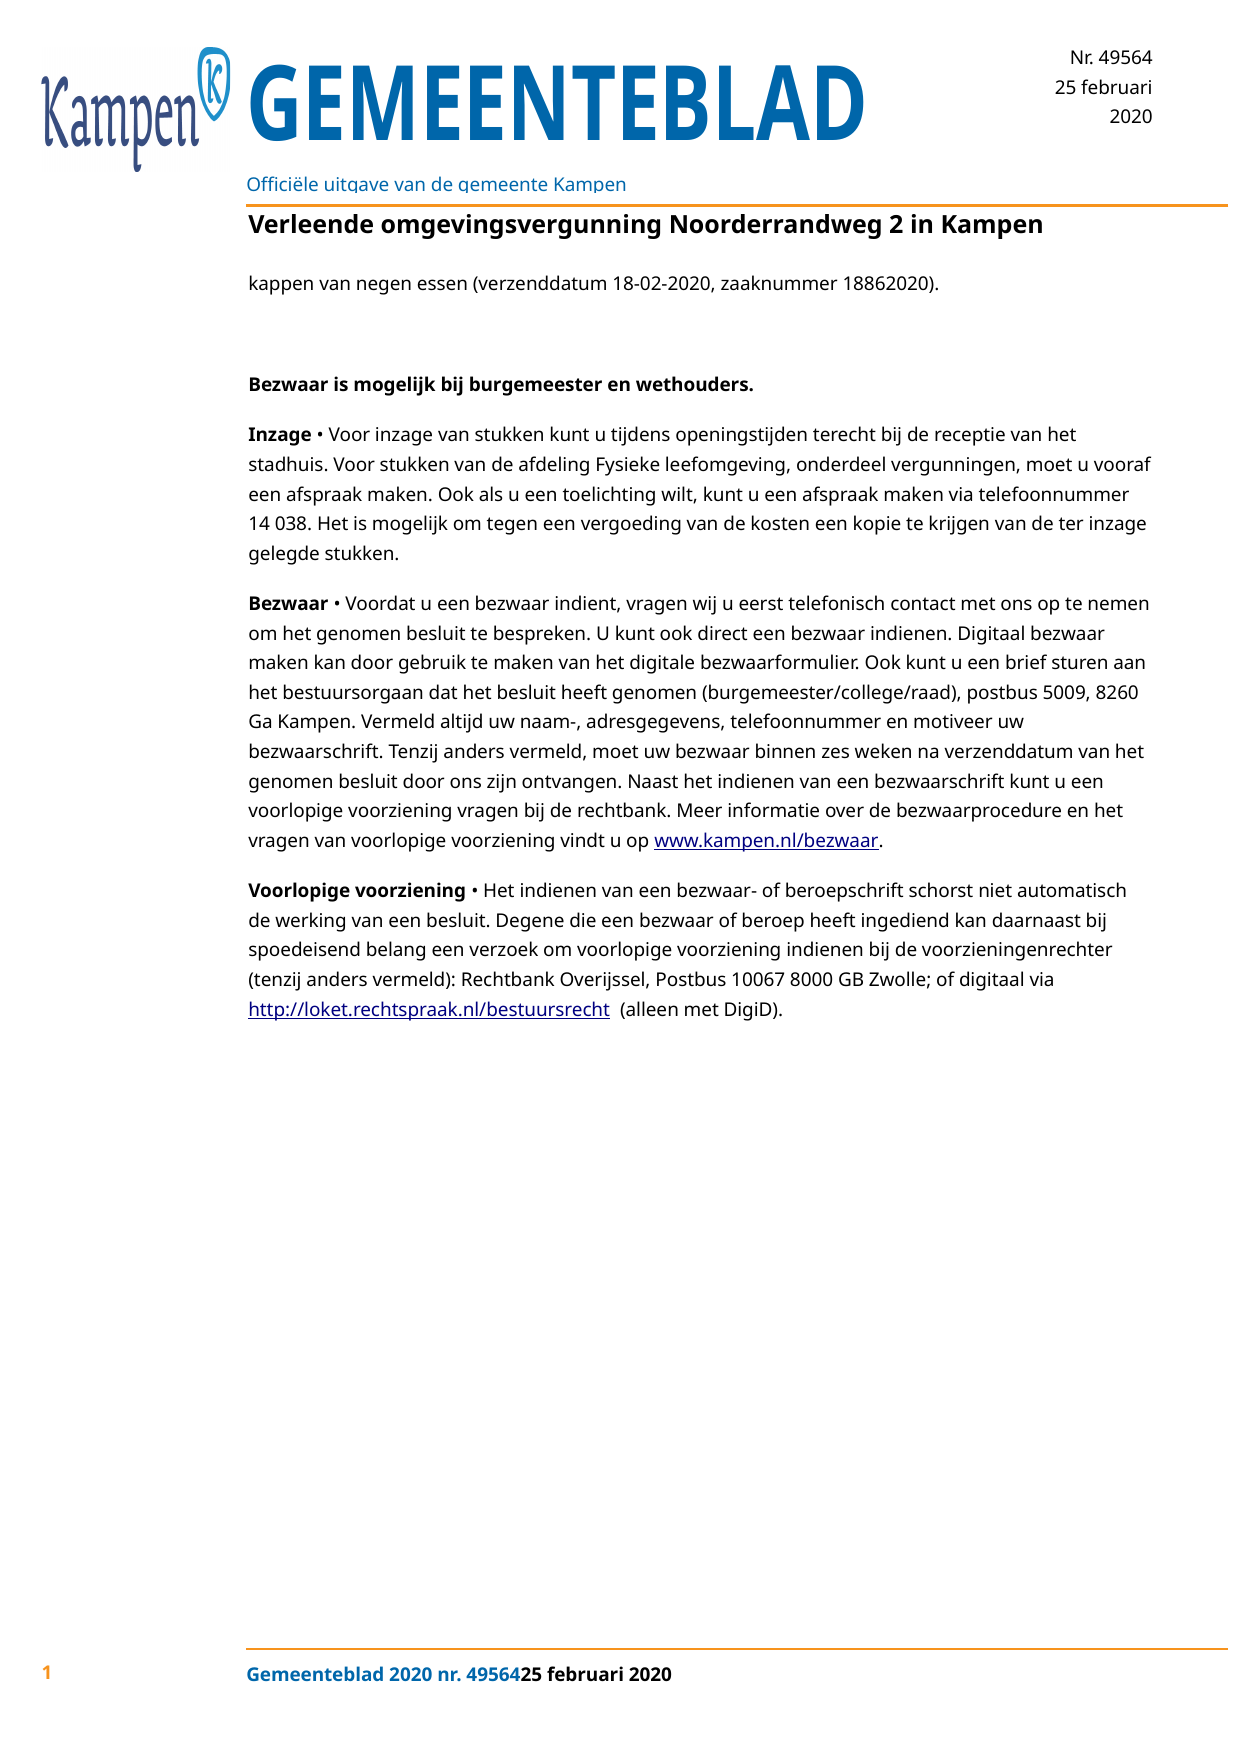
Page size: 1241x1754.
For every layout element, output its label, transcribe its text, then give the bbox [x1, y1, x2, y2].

text Voorlopige voorziening • Het indienen van een bezwaar- of beroepschrift schorst niet automatisch de werking van een besluit. Degene die een bezwaar of beroep heeft ingediend kan daarnaast bij spoedeisend belang een verzoek om voorlopige voorziening indienen bij de voorzieningenrechter (tenzij anders vermeld): Rechtbank Overijssel, Postbus 10067 8000 GB Zwolle; of digitaal via http://loket.rechtspraak.nl/bestuursrecht (alleen met DigiD). [248, 877, 1152, 1021]
text Inzage • Voor inzage van stukken kunt u tijdens openingstijden terecht bij de receptie van het stadhuis. Voor stukken van de afdeling Fysieke leefomgeving, onderdeel vergunningen, moet u vooraf een afspraak maken. Ook als u een toelichting wilt, kunt u een afspraak maken via telefoonnummer 14 038. Het is mogelijk om tegen een vergoeding van de kosten een kopie te krijgen van de ter inzage gelegde stukken. [248, 422, 1152, 566]
text kappen van negen essen (verzenddatum 18-02-2020, zaaknummer 18862020). [248, 270, 1152, 296]
text Bezwaar is mogelijk bij burgemeester en wethouders. [248, 371, 1152, 397]
picture [41, 47, 231, 172]
text Verleende omgevingsvergunning Noorderrandweg 2 in Kampen [248, 207, 1152, 241]
text Bezwaar • Voordat u een bezwaar indient, vragen wij u eerst telefonisch contact met ons op te nemen om het genomen besluit te bespreken. U kunt ook direct een bezwaar indienen. Digitaal bezwaar maken kan door gebruik te maken van het digitale bezwaarformulier. Ook kunt u een brief sturen aan het bestuursorgaan dat het besluit heeft genomen (burgemeester/college/raad), postbus 5009, 8260 Ga Kampen. Vermeld altijd uw naam-, adresgegevens, telefoonnummer en motiveer uw bezwaarschrift. Tenzij anders vermeld, moet uw bezwaar binnen zes weken na verzenddatum van het genomen besluit door ons zijn ontvangen. Naast het indienen van een bezwaarschrift kunt u een voorlopige voorziening vragen bij de rechtbank. Meer informatie over de bezwaarprocedure en het vragen van voorlopige voorziening vindt u op www.kampen.nl/bezwaar. [248, 590, 1152, 853]
